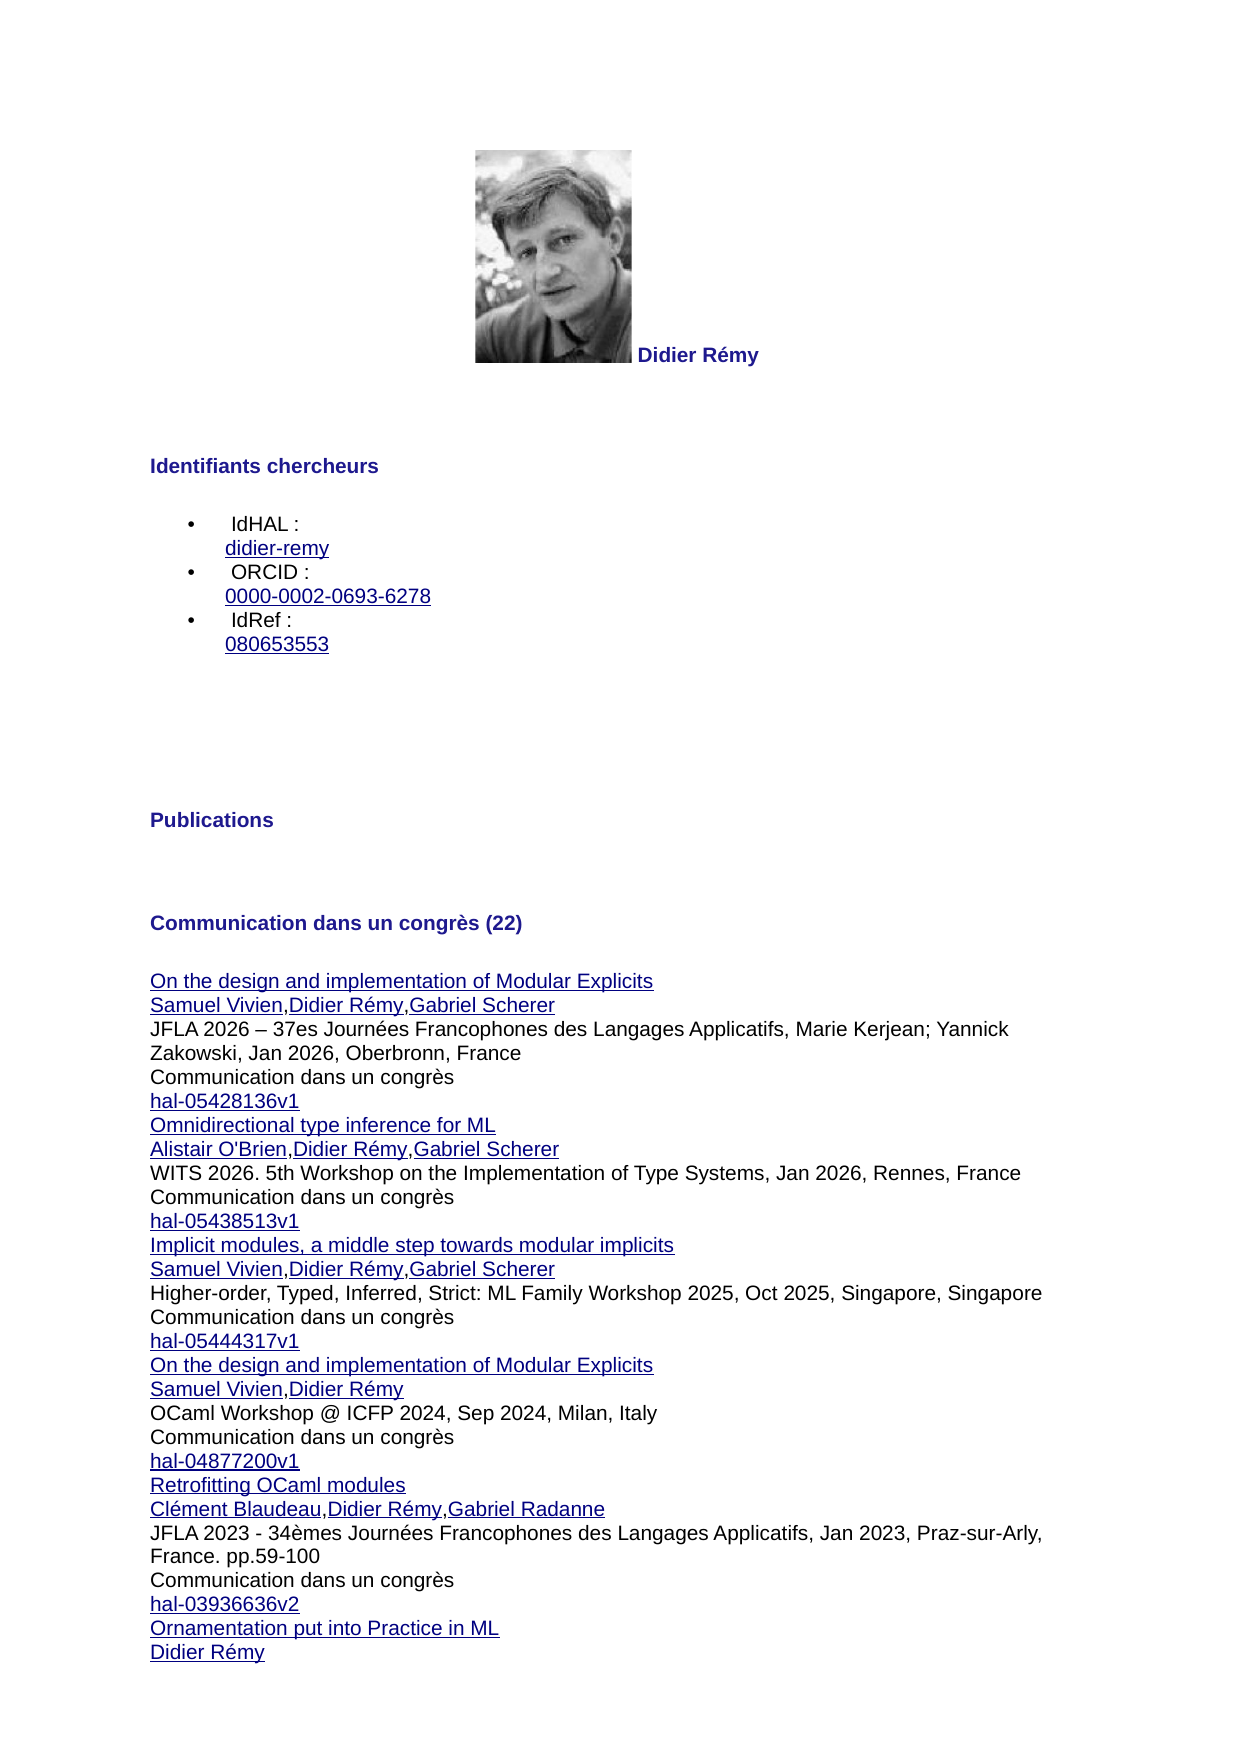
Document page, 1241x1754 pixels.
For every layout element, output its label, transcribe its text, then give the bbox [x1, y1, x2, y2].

list IdRef : [187, 608, 1090, 632]
subtitle Identifiants chercheurs [150, 454, 1090, 478]
table_cell Implicit modules, a middle step towards modular implicits Samuel Vivien,Didier Rémy,Gabriel Scherer Higher-order, Typed, Inferred, Strict: ML Family Workshop 2025, Oct 2025, Singapore, Singapore Communication dans un congrès hal-05444317v1 [150, 1233, 1090, 1353]
list didier-remy [187, 536, 1090, 560]
table_cell On the design and implementation of Modular Explicits Samuel Vivien,Didier Rémy OCaml Workshop @ ICFP 2024, Sep 2024, Milan, Italy Communication dans un congrès hal-04877200v1 [150, 1353, 1090, 1472]
table_header On the design and implementation of Modular Explicits Samuel Vivien,Didier Rémy,Gabriel Scherer JFLA 2026 – 37es Journées Francophones des Langages Applicatifs, Marie Kerjean; Yannick Zakowski, Jan 2026, Oberbronn, France Communication dans un congrès hal-05428136v1 [150, 969, 1090, 1113]
subtitle Communication dans un congrès (22) [150, 911, 1090, 935]
picture [475, 150, 632, 363]
list 080653553 [187, 632, 1090, 656]
table_cell Ornamentation put into Practice in ML Didier Rémy [150, 1616, 1090, 1664]
subtitle Didier Rémy [150, 150, 1090, 367]
subtitle Publications [150, 808, 1090, 832]
list ORCID : [187, 560, 1090, 584]
table_cell Omnidirectional type inference for ML Alistair O'Brien,Didier Rémy,Gabriel Scherer WITS 2026. 5th Workshop on the Implementation of Type Systems, Jan 2026, Rennes, France Communication dans un congrès hal-05438513v1 [150, 1113, 1090, 1233]
list 0000-0002-0693-6278 [187, 584, 1090, 608]
list IdHAL : [187, 512, 1090, 536]
table_cell Retrofitting OCaml modules Clément Blaudeau,Didier Rémy,Gabriel Radanne JFLA 2023 - 34èmes Journées Francophones des Langages Applicatifs, Jan 2023, Praz-sur-Arly, France. pp.59-100 Communication dans un congrès hal-03936636v2 [150, 1473, 1090, 1616]
